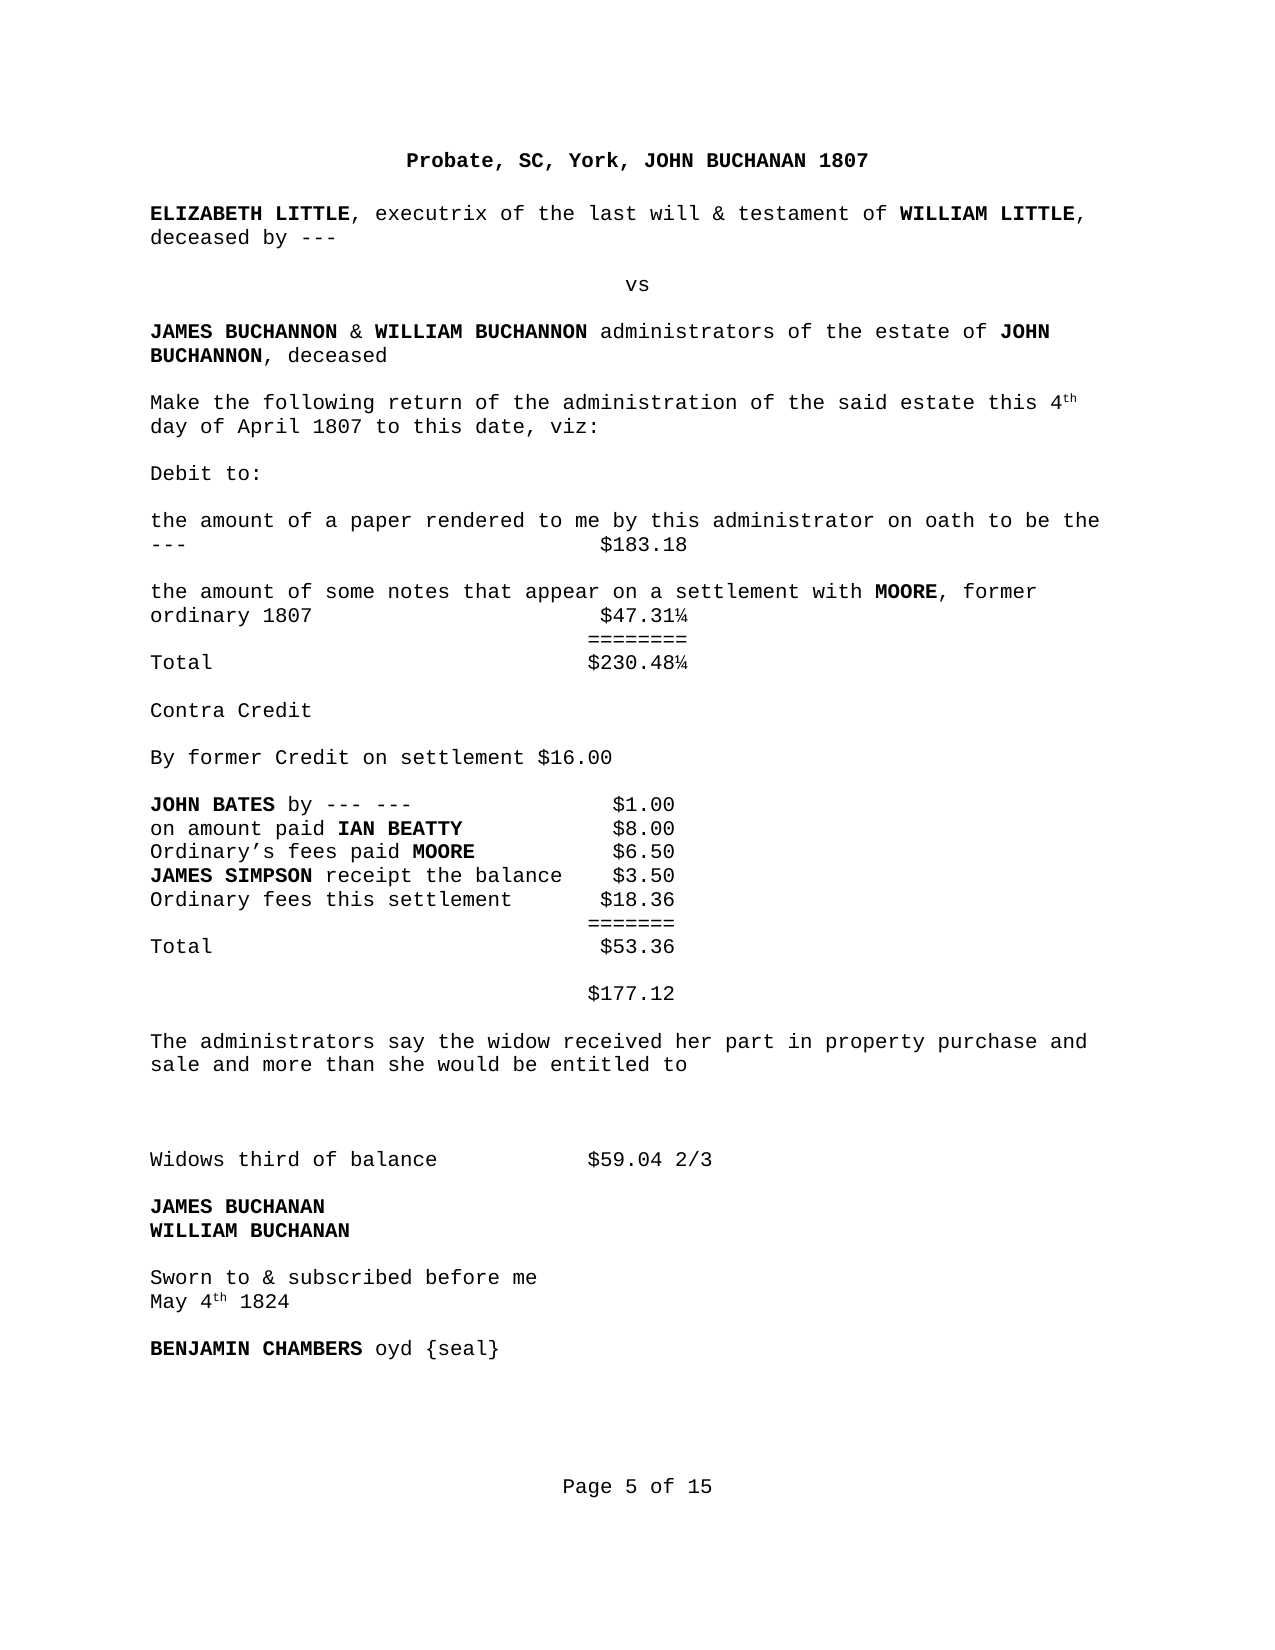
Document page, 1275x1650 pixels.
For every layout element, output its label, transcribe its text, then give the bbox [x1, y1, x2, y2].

text vs [150, 274, 1125, 298]
text Elizabeth Little, executrix of the last will & testament of William Little, deceased by --- [150, 203, 1125, 250]
text ======== [150, 629, 1125, 652]
text ======= [150, 912, 1125, 936]
text $177.12 [150, 983, 1125, 1007]
text May 4th 1824 [150, 1291, 1125, 1314]
text James Buchannon & William Buchannon administrators of the estate of John Buchannon, deceased [150, 321, 1125, 369]
text The administrators say the widow received her part in property purchase and sale and more than she would be entitled to [150, 1031, 1125, 1078]
text Widows third of balance $59.04 2/3 [150, 1149, 1125, 1173]
text Contra Credit [150, 700, 1125, 723]
text Ordinary fees this settlement $18.36 [150, 889, 1125, 912]
text Make the following return of the administration of the said estate this 4th day of April 1807 to this date, viz: [150, 392, 1125, 439]
text Ordinary’s fees paid Moore $6.50 [150, 842, 1125, 865]
text Total $230.48¼ [150, 652, 1125, 676]
text James Buchanan [150, 1196, 1125, 1220]
text Sworn to & subscribed before me [150, 1267, 1125, 1291]
text James Simpson receipt the balance $3.50 [150, 865, 1125, 889]
text on amount paid Ian Beatty $8.00 [150, 818, 1125, 842]
text William Buchanan [150, 1220, 1125, 1243]
text the amount of some notes that appear on a settlement with Moore, former ordinary 1807 $47.31¼ [150, 581, 1125, 629]
text John Bates by --- --- $1.00 [150, 794, 1125, 818]
text the amount of a paper rendered to me by this administrator on oath to be the --- $183.18 [150, 511, 1125, 558]
text Debit to: [150, 463, 1125, 487]
text By former Credit on settlement $16.00 [150, 747, 1125, 771]
text Benjamin Chambers oyd {seal} [150, 1338, 1125, 1362]
text Total $53.36 [150, 936, 1125, 960]
